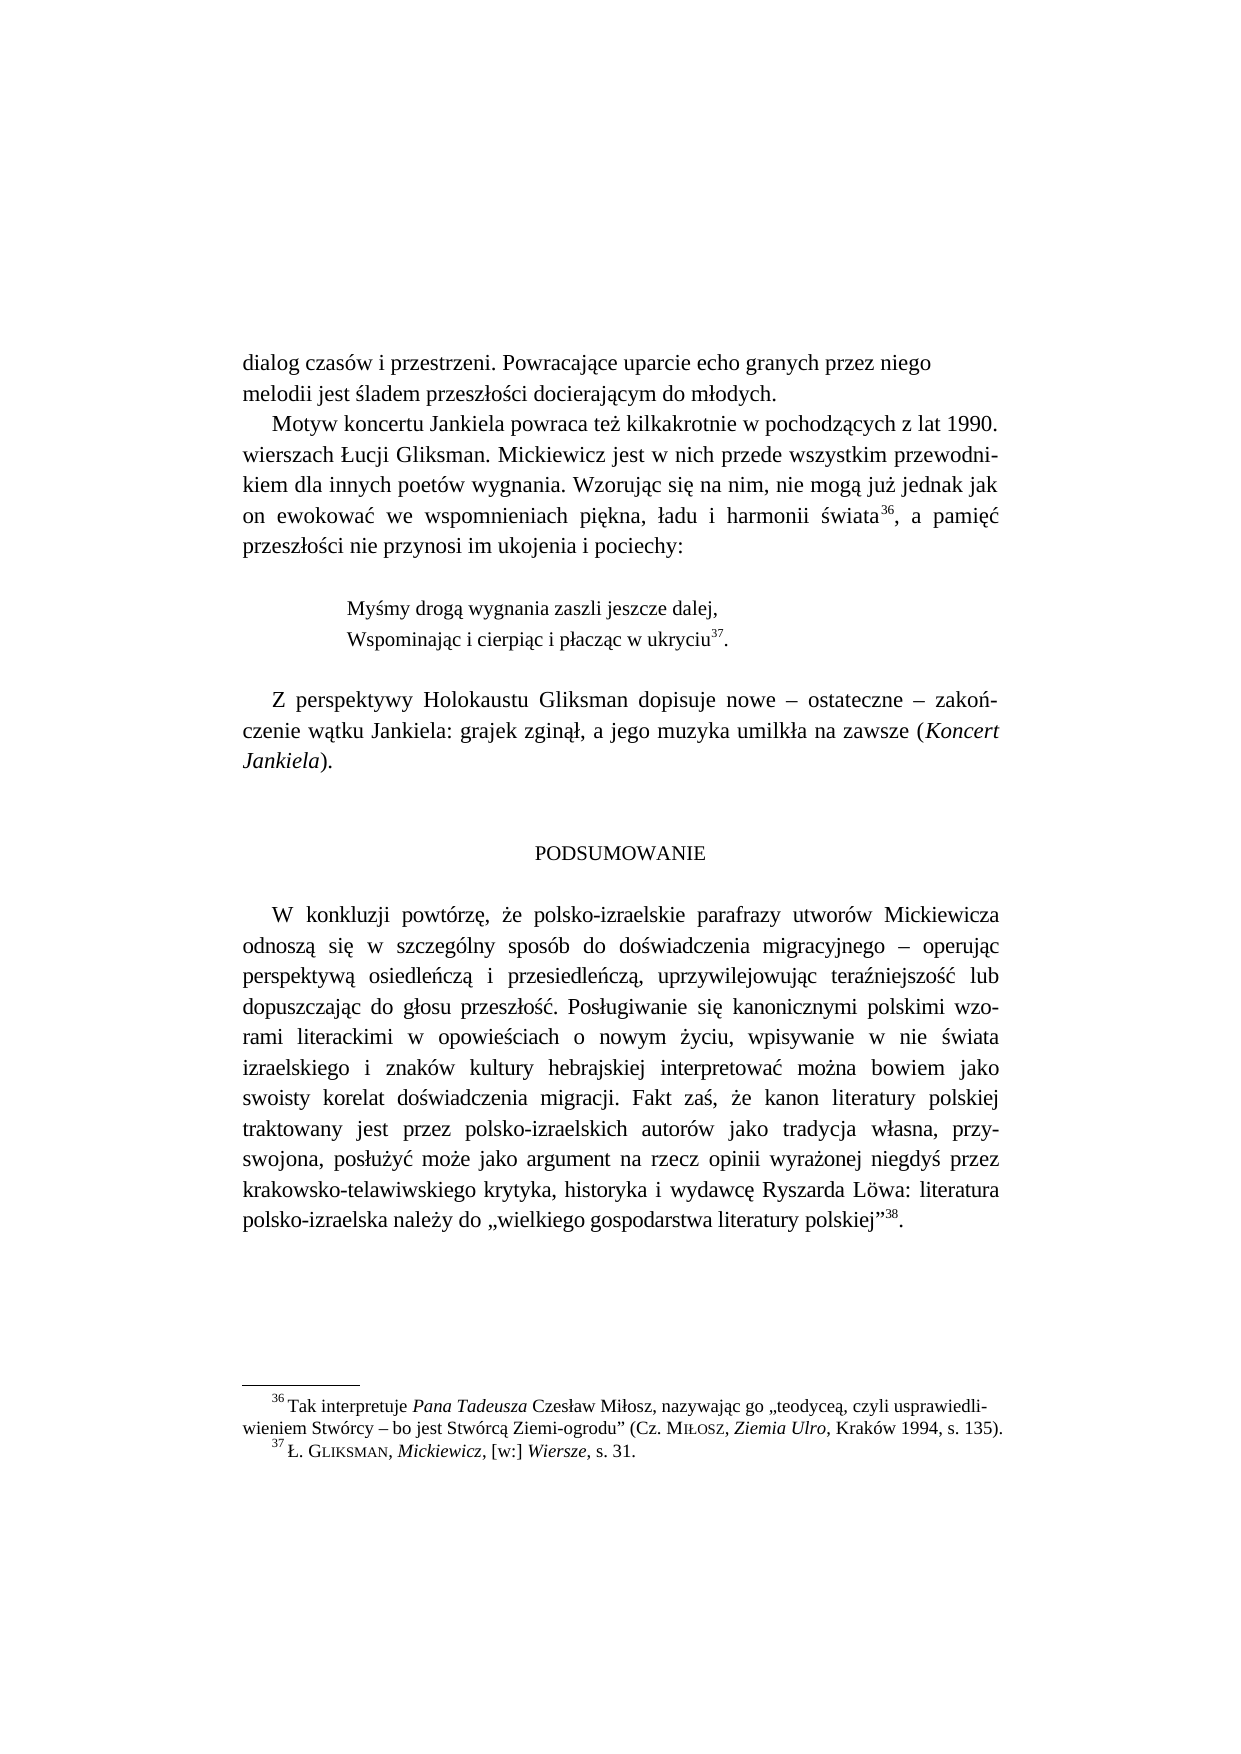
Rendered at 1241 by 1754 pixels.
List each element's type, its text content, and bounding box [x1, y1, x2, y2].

text Motyw koncertu Jankiela powraca też kilkakrotnie w pochodzących z lat 1990. wierszach Łucji Gliksman. Mickiewicz jest w nich przede wszystkim przewodni- kiem dla innych poetów wygnania. Wzorując się na nim, nie mogą już jednak jak on ewokować we wspomnieniach piękna, ładu i harmonii świata36, a pamięć przeszłości nie przynosi im ukojenia i pociechy: [242, 410, 999, 559]
text dialog czasów i przestrzeni. Powracające uparcie echo granych przez niego melodii jest śladem przeszłości docierającym do młodych. [242, 349, 973, 406]
text PODSUMOWANIE [534, 841, 1065, 865]
text 36 Tak interpretuje Pana Tadeusza Czesław Miłosz, nazywając go „teodyceą, czyli usprawiedli- wieniem Stwórcy – bo jest Stwórcą Ziemi-ogrodu” (Cz. MIŁOSZ, Ziemia Ulro, Kraków 1994, s. 135). [242, 1391, 1006, 1439]
text Myśmy drogą wygnania zaszli jeszcze dalej, Wspominając i cierpiąc i płacząc w ukryciu37. [347, 596, 733, 651]
text W konkluzji powtórzę, że polsko-izraelskie parafrazy utworów Mickiewicza odnoszą się w szczególny sposób do doświadczenia migracyjnego – operując perspektywą osiedleńczą i przesiedleńczą, uprzywilejowując teraźniejszość lub dopuszczając do głosu przeszłość. Posługiwanie się kanonicznymi polskimi wzo- rami literackimi w opowieściach o nowym życiu, wpisywanie w nie świata izraelskiego i znaków kultury hebrajskiej interpretować można bowiem jako swoisty korelat doświadczenia migracji. Fakt zaś, że kanon literatury polskiej traktowany jest przez polsko-izraelskich autorów jako tradycja własna, przy- swojona, posłużyć może jako argument na rzecz opinii wyrażonej niegdyś przez krakowsko-telawiwskiego krytyka, historyka i wydawcę Ryszarda Löwa: literatura polsko-izraelska należy do „wielkiego gospodarstwa literatury polskiej”38. [242, 901, 999, 1233]
text 37 Ł. GLIKSMAN, Mickiewicz, [w:] Wiersze, s. 31. [272, 1440, 1065, 1462]
text Z perspektywy Holokaustu Gliksman dopisuje nowe – ostateczne – zakoń- czenie wątku Jankiela: grajek zginął, a jego muzyka umilkła na zawsze (Koncert Jankiela). [242, 686, 999, 774]
